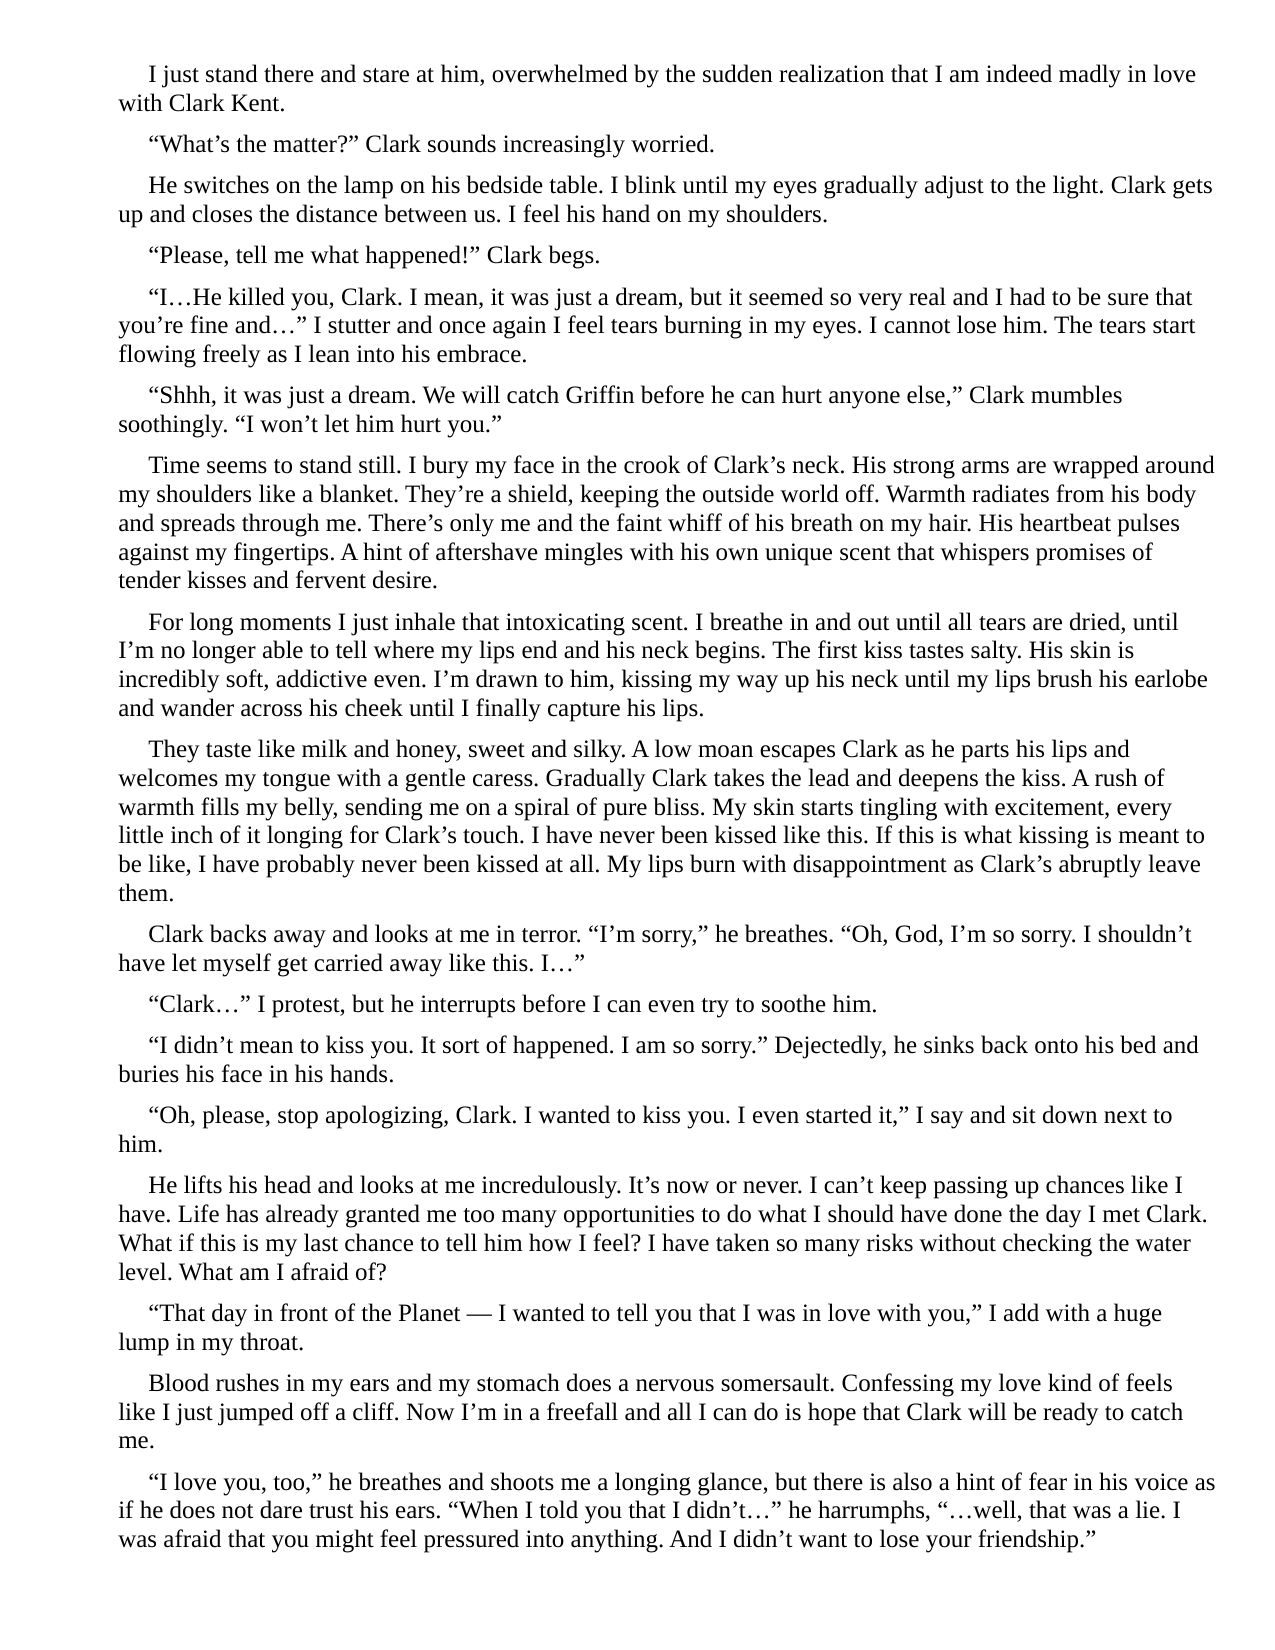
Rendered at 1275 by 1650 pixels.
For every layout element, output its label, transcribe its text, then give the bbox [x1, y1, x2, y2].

text “What’s the matter?” Clark sounds increasingly worried. [118, 129, 1216, 158]
text He switches on the lamp on his bedside table. I blink until my eyes gradually adjust to the light. Clark gets up and closes the distance between us. I feel his hand on my shoulders. [118, 170, 1216, 228]
text “I didn’t mean to kiss you. It sort of happened. I am so sorry.” Dejectedly, he sinks back onto his bed and buries his face in his hands. [118, 1030, 1216, 1088]
text For long moments I just inhale that intoxicating scent. I breathe in and out until all tears are dried, until I’m no longer able to tell where my lips end and his neck begins. The first kiss tastes salty. His skin is incredibly soft, addictive even. I’m drawn to him, kissing my way up his neck until my lips brush his earlobe and wander across his cheek until I finally capture his lips. [118, 607, 1216, 722]
text “I…He killed you, Clark. I mean, it was just a dream, but it seemed so very real and I had to be sure that you’re fine and…” I stutter and once again I feel tears burning in my eyes. I cannot lose him. The tears start flowing freely as I lean into his embrace. [118, 282, 1216, 368]
text I just stand there and stare at him, overwhelmed by the sudden realization that I am indeed madly in love with Clark Kent. [118, 59, 1216, 117]
text “I love you, too,” he breathes and shoots me a longing glance, but there is also a hint of fear in his voice as if he does not dare trust his ears. “When I told you that I didn’t…” he harrumphs, “…well, that was a lie. I was afraid that you might feel pressured into anything. And I didn’t want to lose your friendship.” [118, 1467, 1216, 1553]
text “Clark…” I protest, but he interrupts before I can even try to soothe him. [118, 989, 1216, 1018]
text “Please, tell me what happened!” Clark begs. [118, 240, 1216, 269]
text Clark backs away and looks at me in terror. “I’m sorry,” he breathes. “Oh, God, I’m so sorry. I shouldn’t have let myself get carried away like this. I…” [118, 919, 1216, 977]
text Time seems to stand still. I bury my face in the crook of Clark’s neck. His strong arms are wrapped around my shoulders like a blanket. They’re a shield, keeping the outside world off. Warmth radiates from his body and spreads through me. There’s only me and the faint whiff of his breath on my hair. His heartbeat pulses against my fingertips. A hint of aftershave mingles with his own unique scent that whispers promises of tender kisses and fervent desire. [118, 450, 1216, 594]
text They taste like milk and honey, sweet and silky. A low moan escapes Clark as he parts his lips and welcomes my tongue with a gentle caress. Gradually Clark takes the lead and deepens the kiss. A rush of warmth fills my belly, sending me on a spiral of pure bliss. My skin starts tingling with excitement, every little inch of it longing for Clark’s touch. I have never been kissed like this. If this is what kissing is meant to be like, I have probably never been kissed at all. My lips burn with disappointment as Clark’s abruptly leave them. [118, 734, 1216, 907]
text “Oh, please, stop apologizing, Clark. I wanted to kiss you. I even started it,” I say and sit down next to him. [118, 1100, 1216, 1158]
text “Shhh, it was just a dream. We will catch Griffin before he can hurt anyone else,” Clark mumbles soothingly. “I won’t let him hurt you.” [118, 380, 1216, 438]
text He lifts his head and looks at me incredulously. It’s now or never. I can’t keep passing up chances like I have. Life has already granted me too many opportunities to do what I should have done the day I met Clark. What if this is my last chance to tell him how I feel? I have taken so many risks without checking the water level. What am I afraid of? [118, 1170, 1216, 1285]
text “That day in front of the Planet — I wanted to tell you that I was in love with you,” I add with a huge lump in my throat. [118, 1298, 1216, 1355]
text Blood rushes in my ears and my stomach does a nervous somersault. Confessing my love kind of feels like I just jumped off a cliff. Now I’m in a freefall and all I can do is hope that Clark will be ready to catch me. [118, 1368, 1216, 1454]
